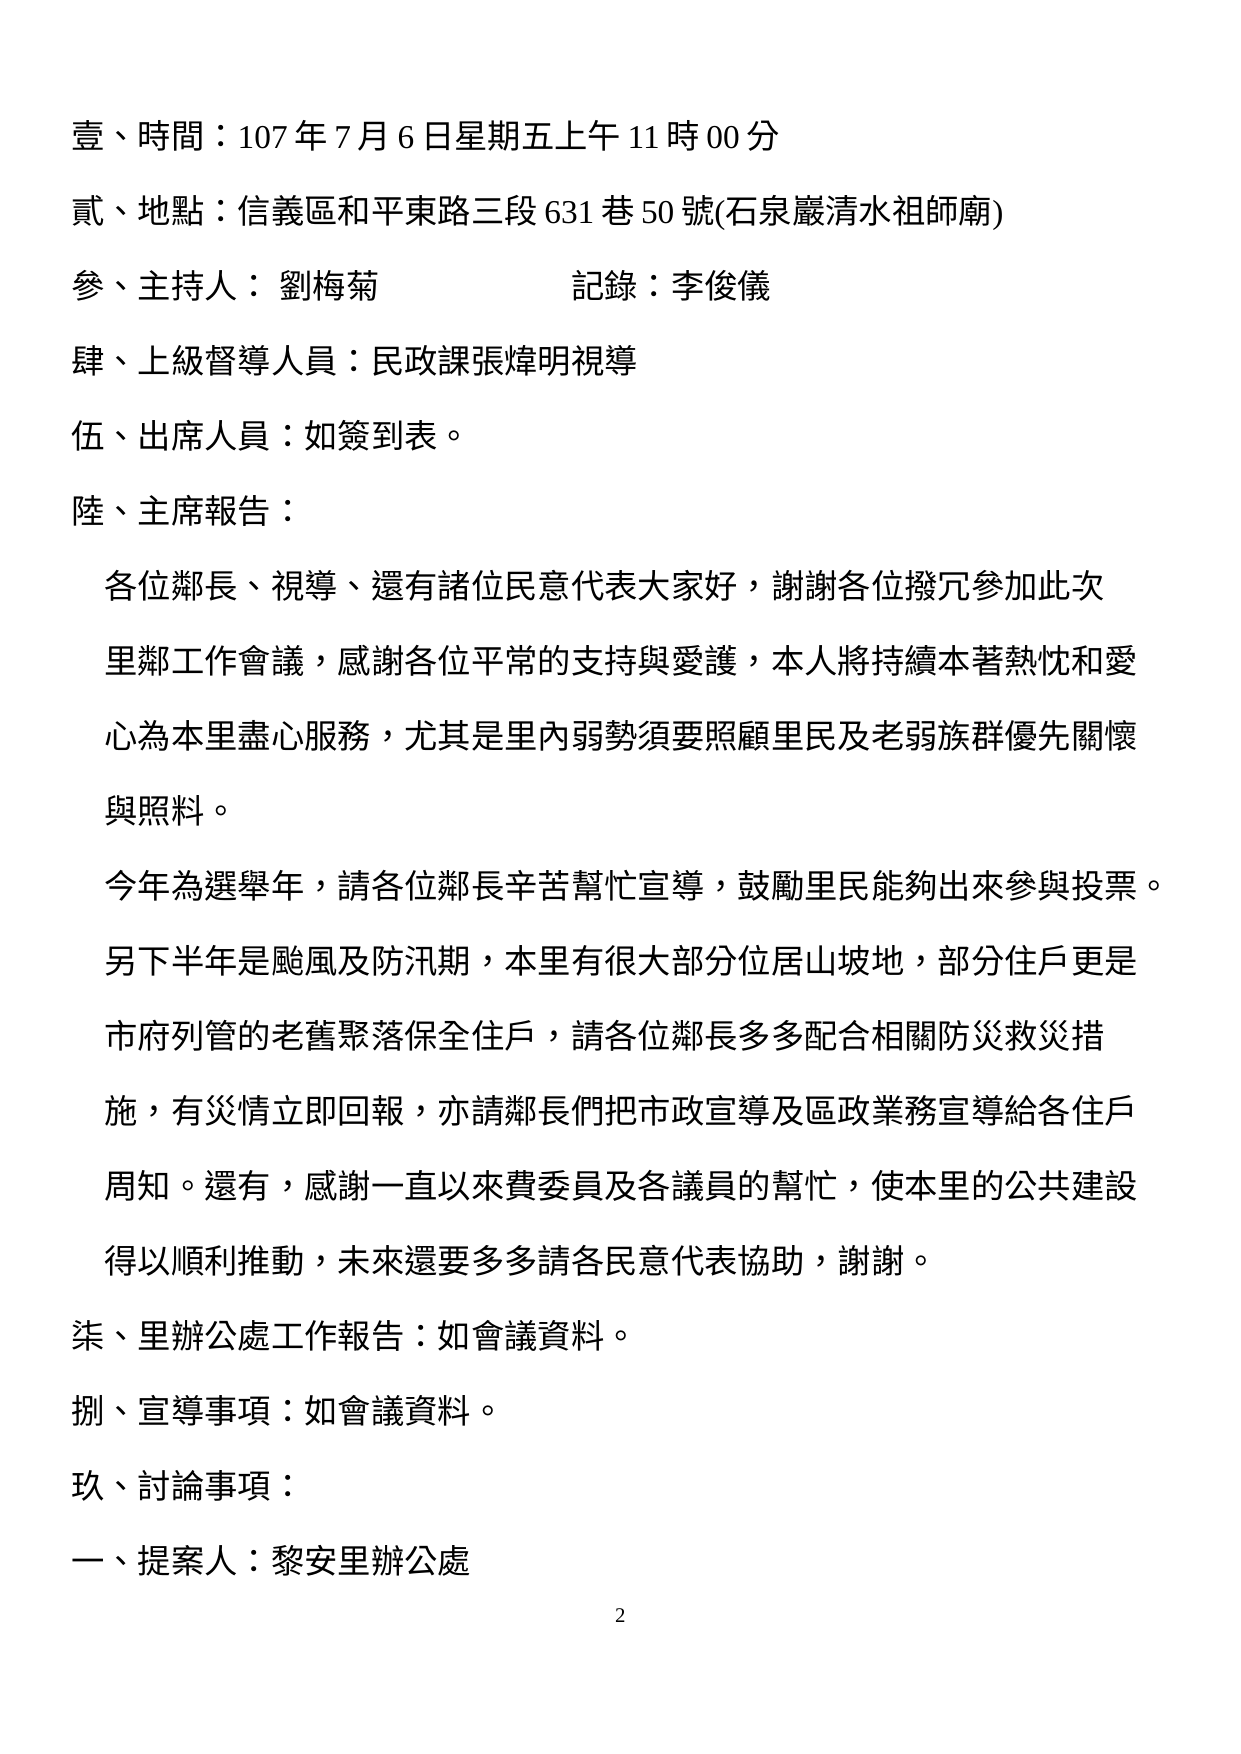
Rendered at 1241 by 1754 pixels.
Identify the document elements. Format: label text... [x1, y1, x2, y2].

text 與照料。 [71, 771, 1169, 846]
text 施，有災情立即回報，亦請鄰長們把市政宣導及區政業務宣導給各住戶 [71, 1071, 1169, 1146]
text 貳、地點：信義區和平東路三段631巷50號(石泉巖清水祖師廟) [71, 171, 1169, 246]
text 得以順利推動，未來還要多多請各民意代表協助，謝謝。 [71, 1221, 1169, 1296]
text 另下半年是颱風及防汛期，本里有很大部分位居山坡地，部分住戶更是 [71, 921, 1169, 996]
text 陸、主席報告： [71, 471, 1169, 546]
text 今年為選舉年，請各位鄰長辛苦幫忙宣導，鼓勵里民能夠出來參與投票。 [71, 846, 1169, 921]
text 柒、里辦公處工作報告：如會議資料。 [71, 1296, 1169, 1371]
text 壹、時間：107年7月6日星期五上午11時00分 [71, 96, 1169, 171]
text 伍、出席人員：如簽到表。 [71, 396, 1169, 471]
text 肆、上級督導人員：民政課張煒明視導 [71, 321, 1169, 396]
text 心為本里盡心服務，尤其是里內弱勢須要照顧里民及老弱族群優先關懷 [71, 696, 1169, 771]
text 玖、討論事項： [71, 1446, 1169, 1521]
text 捌、宣導事項：如會議資料。 [71, 1371, 1169, 1446]
text 里鄰工作會議，感謝各位平常的支持與愛護，本人將持續本著熱忱和愛 [71, 621, 1169, 696]
text 各位鄰長、視導、還有諸位民意代表大家好，謝謝各位撥冗參加此次 [71, 546, 1169, 621]
text 市府列管的老舊聚落保全住戶，請各位鄰長多多配合相關防災救災措 [71, 996, 1169, 1071]
subtitle 一、提案人：黎安里辦公處 [71, 1521, 1169, 1596]
text 周知。還有，感謝一直以來費委員及各議員的幫忙，使本里的公共建設 [71, 1146, 1169, 1221]
text 參、主持人： 劉梅菊 記錄：李俊儀 [71, 246, 1169, 321]
